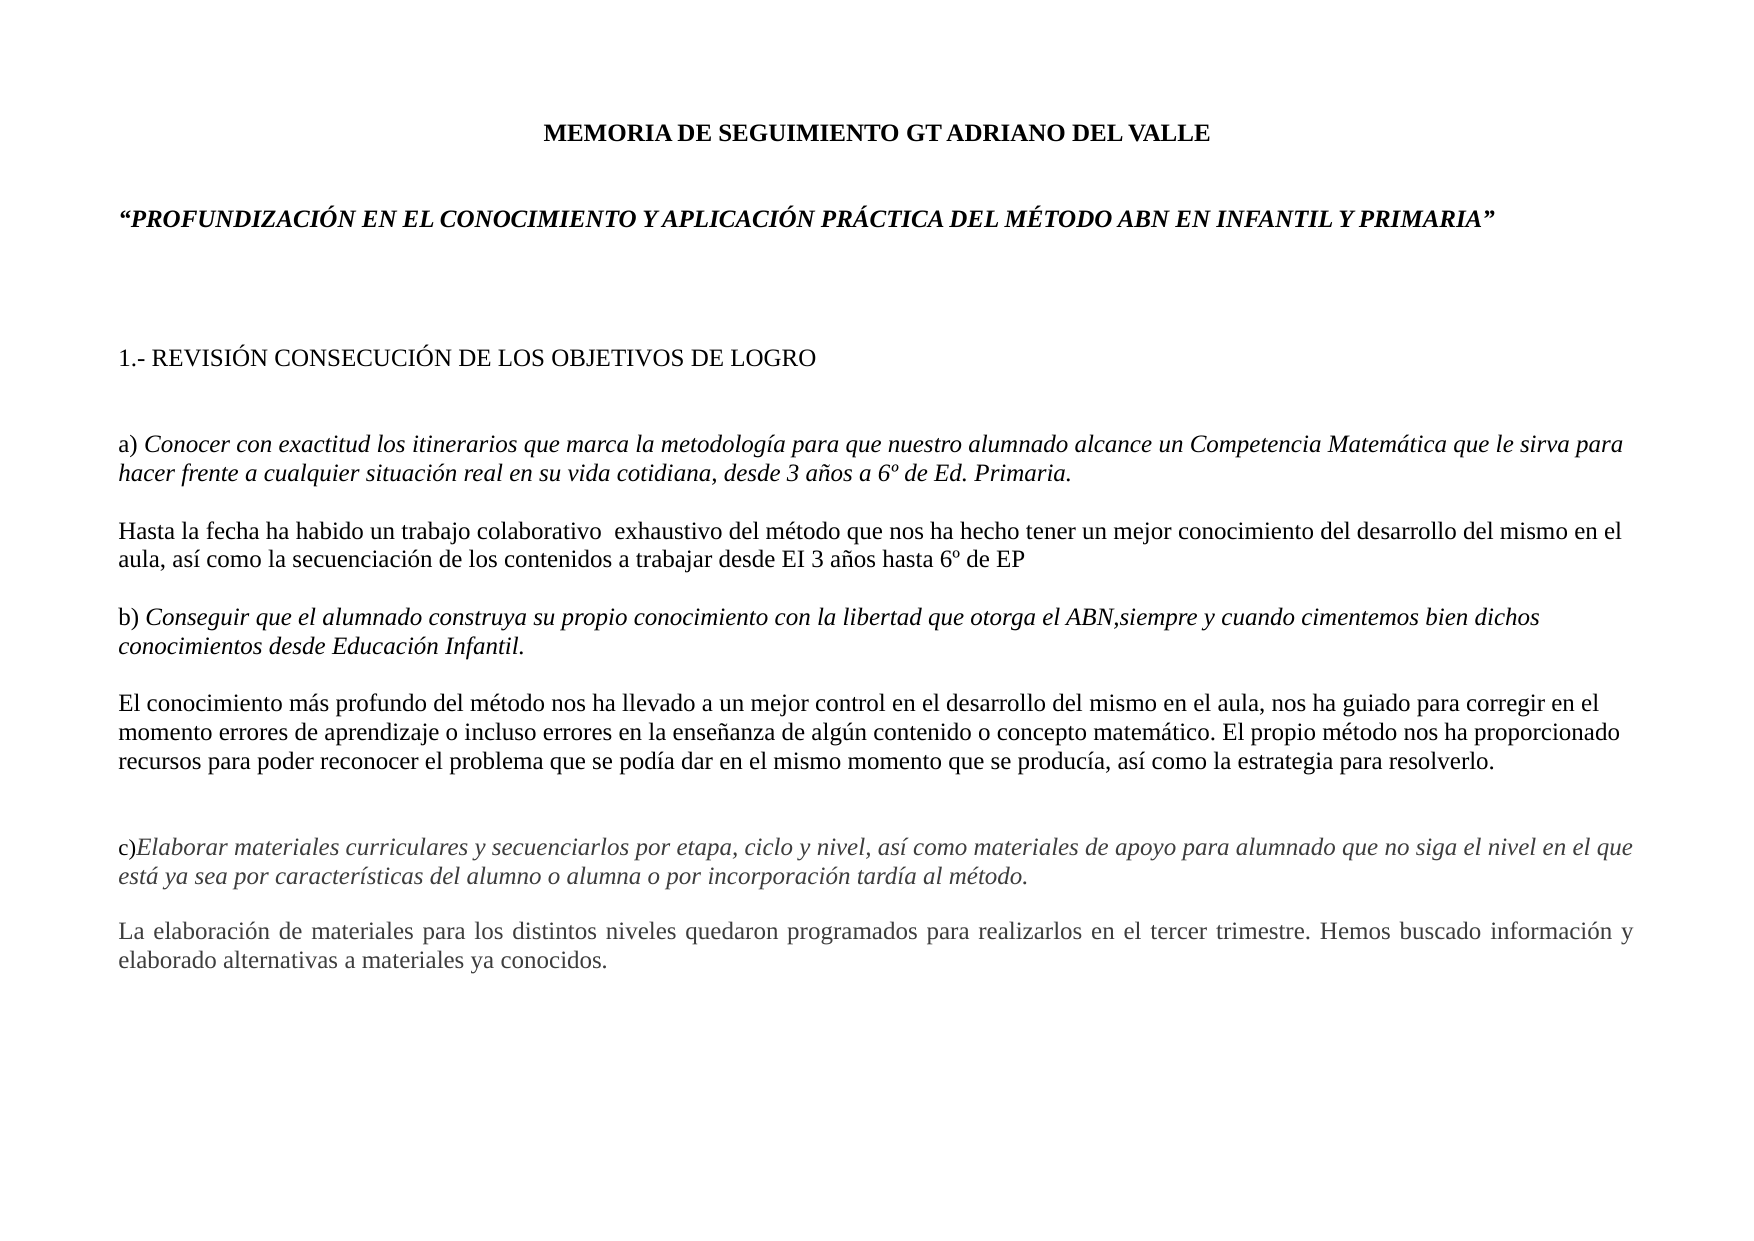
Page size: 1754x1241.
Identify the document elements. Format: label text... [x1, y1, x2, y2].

text 1.- REVISIÓN CONSECUCIÓN DE LOS OBJETIVOS DE LOGRO [118, 343, 1636, 372]
text b) Conseguir que el alumnado construya su propio conocimiento con la libertad que otorga el ABN,siempre y cuando cimentemos bien dichos conocimientos desde Educación Infantil. [118, 602, 1636, 659]
text MEMORIA DE SEGUIMIENTO GT ADRIANO DEL VALLE [118, 118, 1636, 147]
text “PROFUNDIZACIÓN EN EL CONOCIMIENTO Y APLICACIÓN PRÁCTICA DEL MÉTODO ABN EN INFANTIL Y PRIMARIA” [118, 204, 1636, 233]
text El conocimiento más profundo del método nos ha llevado a un mejor control en el desarrollo del mismo en el aula, nos ha guiado para corregir en el momento errores de aprendizaje o incluso errores en la enseñanza de algún contenido o concepto matemático. El propio método nos ha proporcionado recursos para poder reconocer el problema que se podía dar en el mismo momento que se producía, así como la estrategia para resolverlo. [118, 688, 1636, 774]
text c)Elaborar materiales curriculares y secuenciarlos por etapa, ciclo y nivel, así como materiales de apoyo para alumnado que no siga el nivel en el que está ya sea por características del alumno o alumna o por incorporación tardía al método. [118, 832, 1636, 889]
text a) Conocer con exactitud los itinerarios que marca la metodología para que nuestro alumnado alcance un Competencia Matemática que le sirva para hacer frente a cualquier situación real en su vida cotidiana, desde 3 años a 6º de Ed. Primaria. [118, 429, 1636, 487]
text Hasta la fecha ha habido un trabajo colaborativo exhaustivo del método que nos ha hecho tener un mejor conocimiento del desarrollo del mismo en el aula, así como la secuenciación de los contenidos a trabajar desde EI 3 años hasta 6º de EP [118, 516, 1636, 573]
text La elaboración de materiales para los distintos niveles quedaron programados para realizarlos en el tercer trimestre. Hemos buscado información y elaborado alternativas a materiales ya conocidos. [118, 916, 1636, 973]
